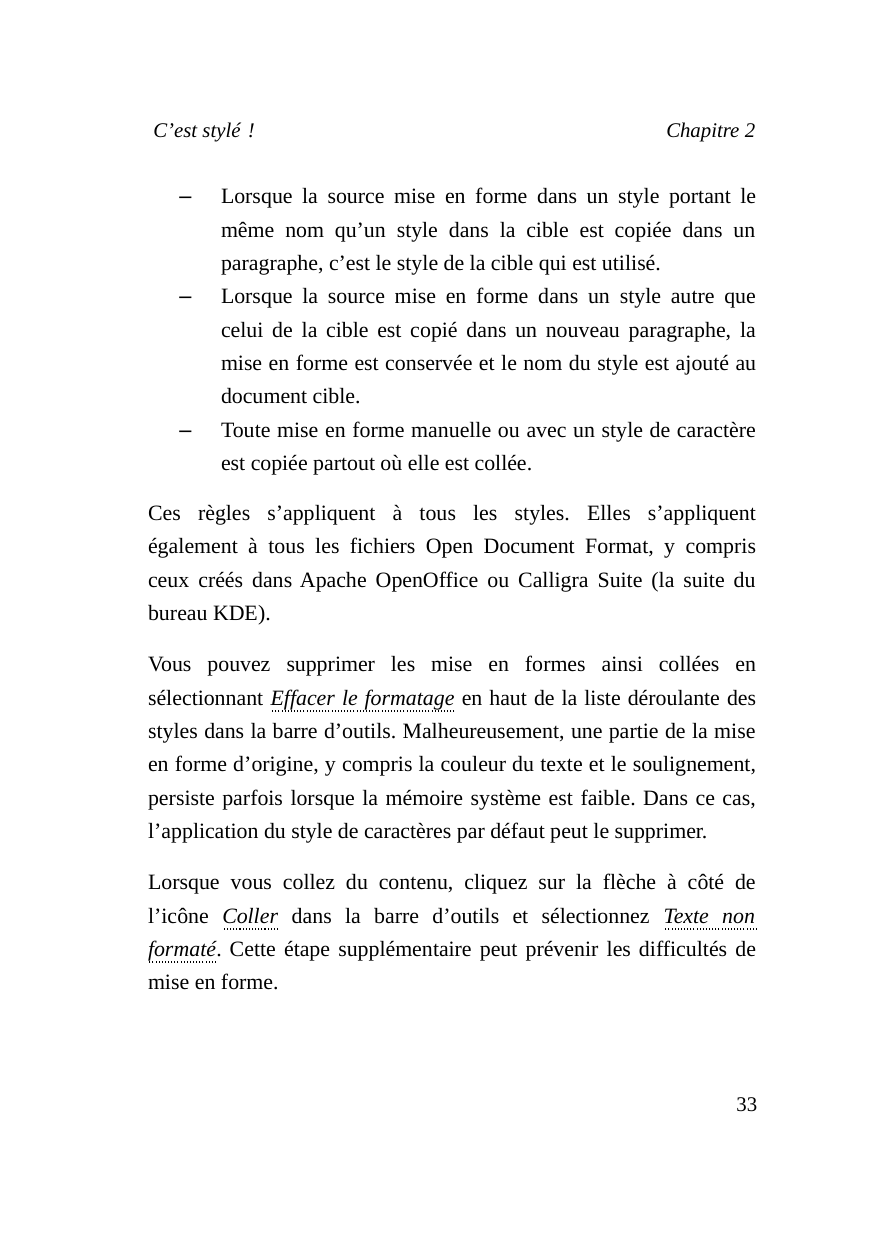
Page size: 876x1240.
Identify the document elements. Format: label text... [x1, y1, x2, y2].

list Lorsque la source mise en forme dans un style portant le même nom qu’un style dans la cible est copiée dans un paragraphe, c’est le style de la cible qui est utilisé. [179, 177, 757, 277]
text Vous pouvez supprimer les mise en formes ainsi collées en sélectionnant Effacer le formatage en haut de la liste déroulante des styles dans la barre d’outils. Malheureusement, une partie de la mise en forme d’origine, y compris la couleur du texte et le soulignement, persiste parfois lorsque la mémoire système est faible. Dans ce cas, l’application du style de caractères par défaut peut le supprimer. [148, 645, 757, 845]
text Ces règles s’appliquent à tous les styles. Elles s’appliquent également à tous les fichiers Open Document Format, y compris ceux créés dans Apache OpenOffice ou Calligra Suite (la suite du bureau KDE). [148, 494, 757, 627]
list Toute mise en forme manuelle ou avec un style de caractère est copiée partout où elle est collée. [179, 411, 757, 477]
list Lorsque la source mise en forme dans un style autre que celui de la cible est copié dans un nouveau paragraphe, la mise en forme est conservée et le nom du style est ajouté au document cible. [179, 277, 757, 411]
text Lorsque vous collez du contenu, cliquez sur la flèche à côté de l’icône Coller dans la barre d’outils et sélectionnez Texte non formaté. Cette étape supplémentaire peut prévenir les difficultés de mise en forme. [148, 863, 757, 996]
